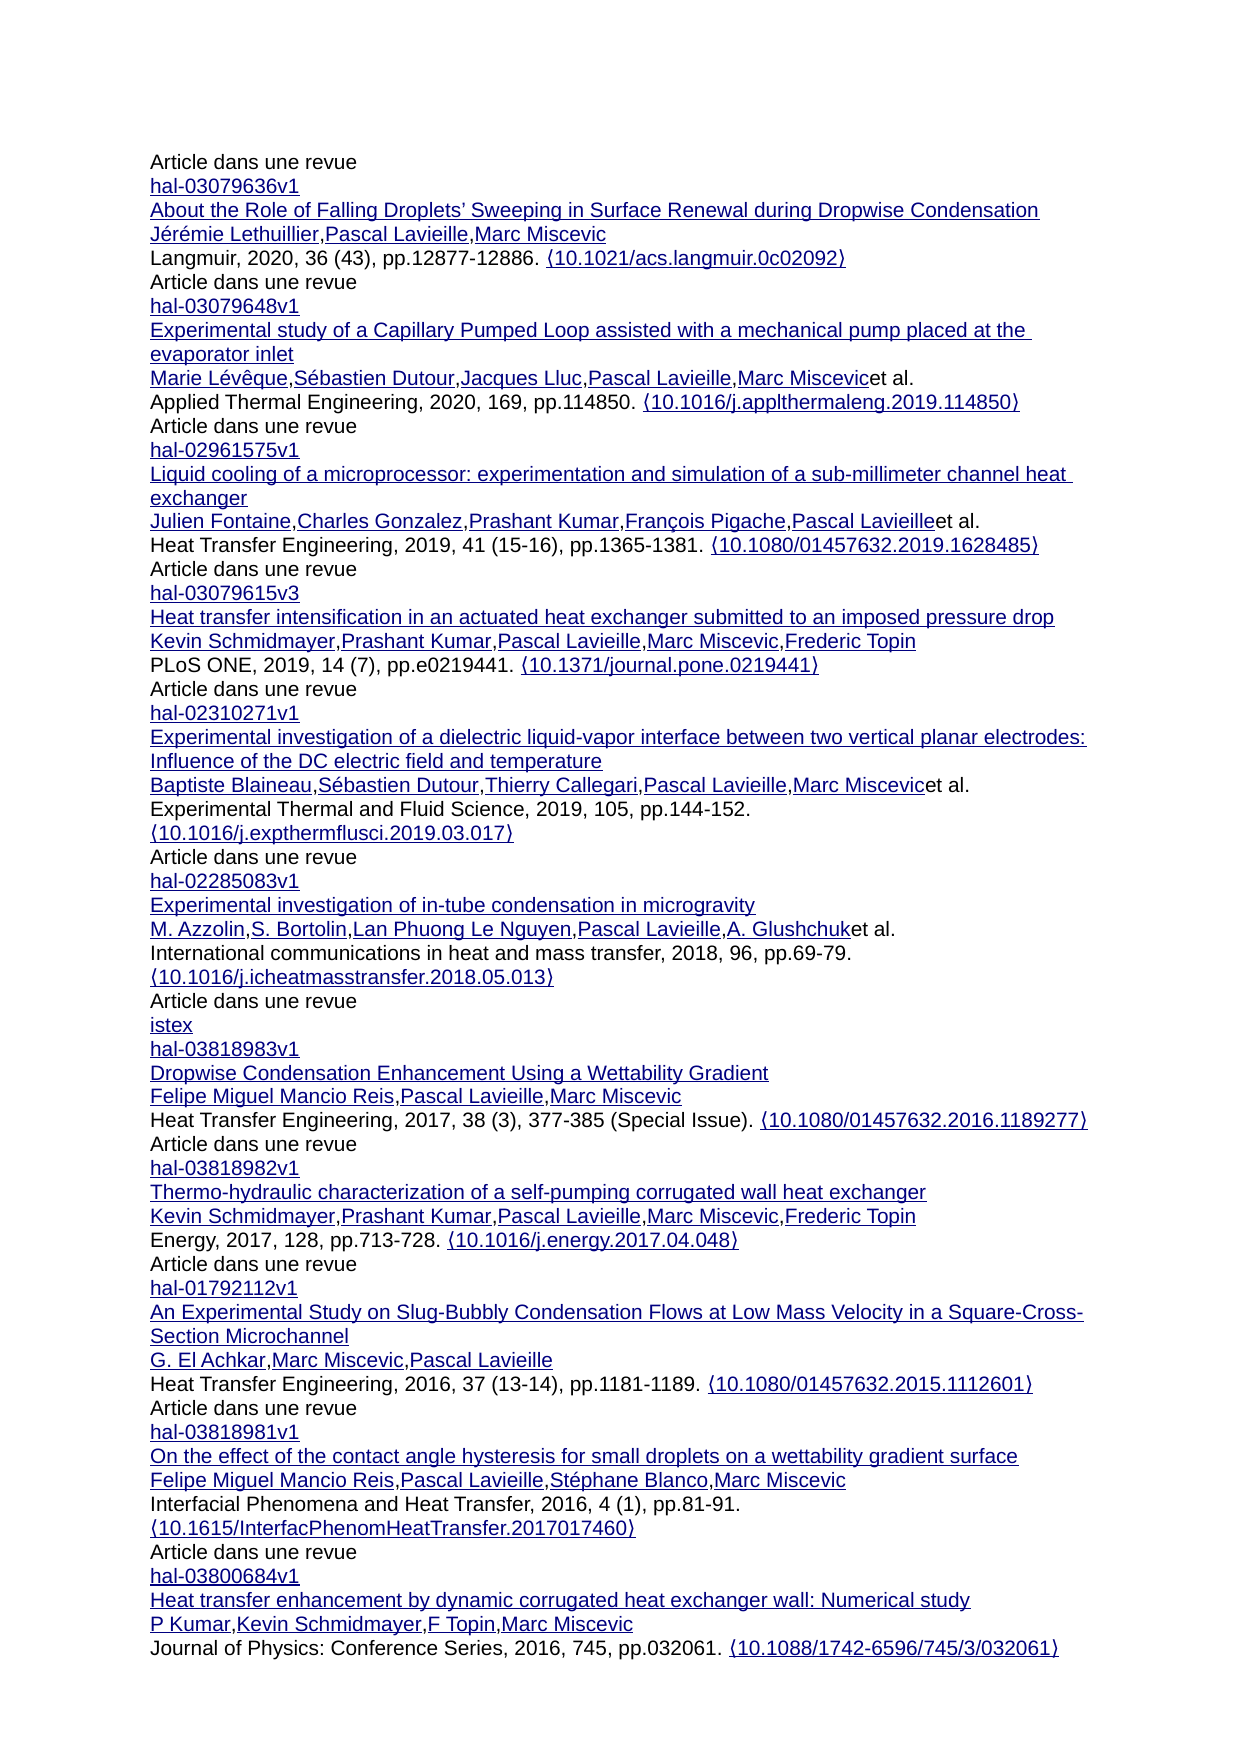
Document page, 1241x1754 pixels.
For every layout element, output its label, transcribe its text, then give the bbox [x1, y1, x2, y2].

table_cell Experimental study of a Capillary Pumped Loop assisted with a mechanical pump placed at the evaporator inlet Marie Lévêque,Sébastien Dutour,Jacques Lluc,Pascal Lavieille,Marc Miscevicet al. Applied Thermal Engineering, 2020, 169, pp.114850. ⟨10.1016/j.applthermaleng.2019.114850⟩ Article dans une revue hal-02961575v1 [150, 318, 1090, 461]
table_cell Experimental investigation of in-tube condensation in microgravity M. Azzolin,S. Bortolin,Lan Phuong Le Nguyen,Pascal Lavieille,A. Glushchuket al. International communications in heat and mass transfer, 2018, 96, pp.69-79. ⟨10.1016/j.icheatmasstransfer.2018.05.013⟩ Article dans une revue istex hal-03818983v1 [150, 893, 1090, 1060]
table_cell Dropwise Condensation Enhancement Using a Wettability Gradient Felipe Miguel Mancio Reis,Pascal Lavieille,Marc Miscevic Heat Transfer Engineering, 2017, 38 (3), 377-385 (Special Issue). ⟨10.1080/01457632.2016.1189277⟩ Article dans une revue hal-03818982v1 [150, 1060, 1090, 1180]
table_cell An Experimental Study on Slug-Bubbly Condensation Flows at Low Mass Velocity in a Square-Cross-Section Microchannel G. El Achkar,Marc Miscevic,Pascal Lavieille Heat Transfer Engineering, 2016, 37 (13-14), pp.1181-1189. ⟨10.1080/01457632.2015.1112601⟩ Article dans une revue hal-03818981v1 [150, 1300, 1090, 1444]
table_cell Heat transfer intensification in an actuated heat exchanger submitted to an imposed pressure drop Kevin Schmidmayer,Prashant Kumar,Pascal Lavieille,Marc Miscevic,Frederic Topin PLoS ONE, 2019, 14 (7), pp.e0219441. ⟨10.1371/journal.pone.0219441⟩ Article dans une revue hal-02310271v1 [150, 605, 1090, 725]
table_cell Thermo-hydraulic characterization of a self-pumping corrugated wall heat exchanger Kevin Schmidmayer,Prashant Kumar,Pascal Lavieille,Marc Miscevic,Frederic Topin Energy, 2017, 128, pp.713-728. ⟨10.1016/j.energy.2017.04.048⟩ Article dans une revue hal-01792112v1 [150, 1180, 1090, 1300]
table_cell On the effect of the contact angle hysteresis for small droplets on a wettability gradient surface Felipe Miguel Mancio Reis,Pascal Lavieille,Stéphane Blanco,Marc Miscevic Interfacial Phenomena and Heat Transfer, 2016, 4 (1), pp.81-91. ⟨10.1615/InterfacPhenomHeatTransfer.2017017460⟩ Article dans une revue hal-03800684v1 [150, 1444, 1090, 1587]
table_cell Heat transfer enhancement by dynamic corrugated heat exchanger wall: Numerical study P Kumar,Kevin Schmidmayer,F Topin,Marc Miscevic Journal of Physics: Conference Series, 2016, 745, pp.032061. ⟨10.1088/1742-6596/745/3/032061⟩ [150, 1588, 1090, 1659]
table_cell Experimental investigation of a dielectric liquid-vapor interface between two vertical planar electrodes: Influence of the DC electric field and temperature Baptiste Blaineau,Sébastien Dutour,Thierry Callegari,Pascal Lavieille,Marc Miscevicet al. Experimental Thermal and Fluid Science, 2019, 105, pp.144-152. ⟨10.1016/j.expthermflusci.2019.03.017⟩ Article dans une revue hal-02285083v1 [150, 725, 1090, 893]
table_cell Liquid cooling of a microprocessor: experimentation and simulation of a sub-millimeter channel heat exchanger Julien Fontaine,Charles Gonzalez,Prashant Kumar,François Pigache,Pascal Lavieilleet al. Heat Transfer Engineering, 2019, 41 (15-16), pp.1365-1381. ⟨10.1080/01457632.2019.1628485⟩ Article dans une revue hal-03079615v3 [150, 461, 1090, 605]
table_cell About the Role of Falling Droplets’ Sweeping in Surface Renewal during Dropwise Condensation Jérémie Lethuillier,Pascal Lavieille,Marc Miscevic Langmuir, 2020, 36 (43), pp.12877-12886. ⟨10.1021/acs.langmuir.0c02092⟩ Article dans une revue hal-03079648v1 [150, 198, 1090, 318]
table_cell Article dans une revue hal-03079636v1 [150, 150, 1090, 198]
